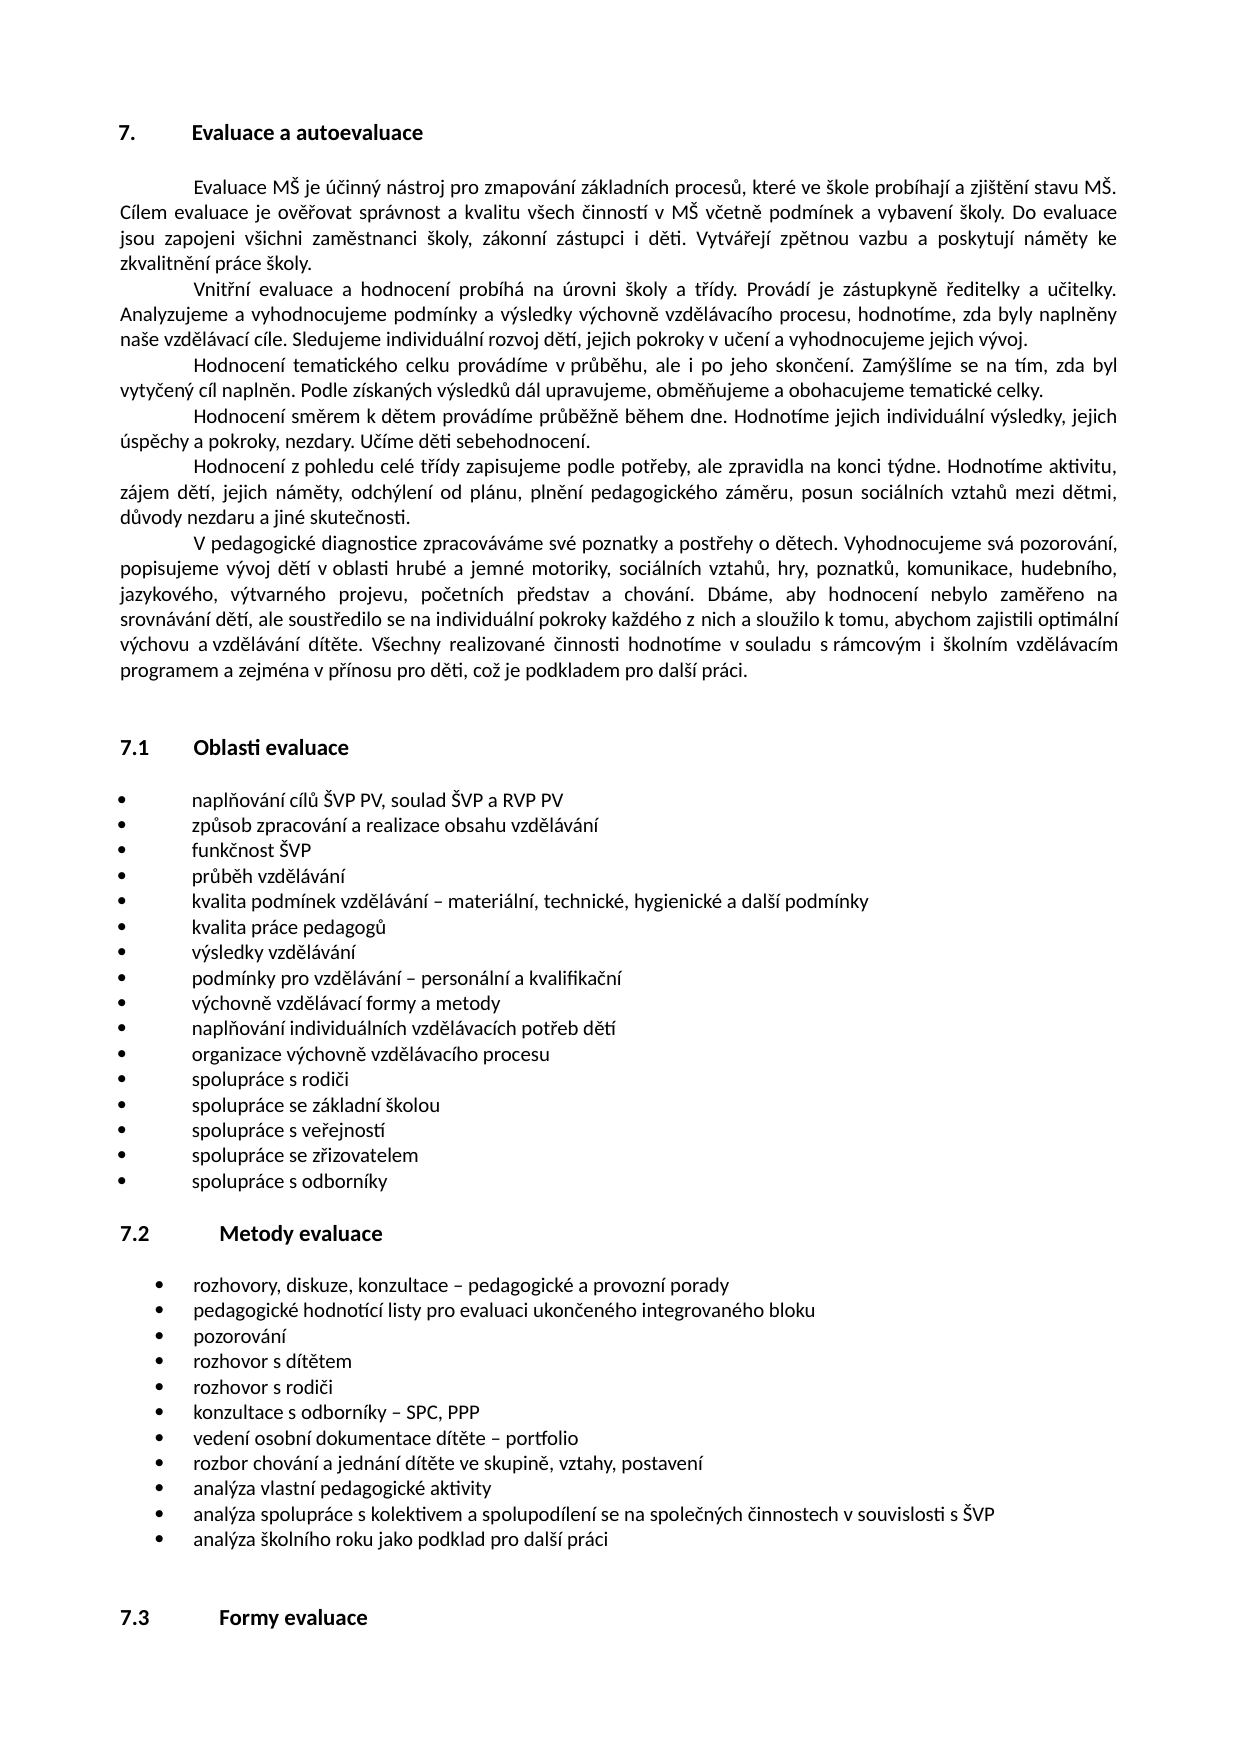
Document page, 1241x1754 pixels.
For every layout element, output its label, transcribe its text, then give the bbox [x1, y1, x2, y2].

text Hodnocení tematického celku provádíme v průběhu, ale i po jeho skončení. Zamýšlíme se na tím, zda byl vytyčený cíl naplněn. Podle získaných výsledků dál upravujeme, obměňujeme a obohacujeme tematické celky. [120, 352, 1119, 403]
list výchovně vzdělávací formy a metody [118, 990, 1119, 1016]
list rozhovor s rodiči [156, 1374, 1122, 1399]
list naplňování individuálních vzdělávacích potřeb dětí [118, 1016, 1119, 1041]
text 7.2 Metody evaluace [120, 1219, 1119, 1247]
list analýza školního roku jako podklad pro další práci [156, 1526, 1122, 1552]
list rozbor chování a jednání dítěte ve skupině, vztahy, postavení [156, 1450, 1122, 1476]
list kvalita podmínek vzdělávání – materiální, technické, hygienické a další podmínky [118, 888, 1119, 914]
list funkčnost ŠVP [118, 838, 1119, 863]
list pozorování [156, 1323, 1122, 1348]
list spolupráce se základní školou [118, 1092, 1119, 1117]
text 7.3 Formy evaluace [120, 1603, 1119, 1631]
list podmínky pro vzdělávání – personální a kvalifikační [118, 965, 1119, 990]
list rozhovory, diskuze, konzultace – pedagogické a provozní porady [156, 1272, 1122, 1298]
text Vnitřní evaluace a hodnocení probíhá na úrovni školy a třídy. Provádí je zástupkyně ředitelky a učitelky. Analyzujeme a vyhodnocujeme podmínky a výsledky výchovně vzdělávacího procesu, hodnotíme, zda byly naplněny naše vzdělávací cíle. Sledujeme individuální rozvoj dětí, jejich pokroky v učení a vyhodnocujeme jejich vývoj. [120, 276, 1119, 352]
list organizace výchovně vzdělávacího procesu [118, 1041, 1119, 1066]
list analýza spolupráce s kolektivem a spolupodílení se na společných činnostech v souvislosti s ŠVP [156, 1501, 1122, 1526]
list analýza vlastní pedagogické aktivity [156, 1476, 1122, 1501]
list průběh vzdělávání [118, 863, 1119, 888]
list spolupráce s veřejností [118, 1117, 1119, 1143]
list Evaluace a autoevaluace [118, 118, 1119, 146]
text Hodnocení z pohledu celé třídy zapisujeme podle potřeby, ale zpravidla na konci týdne. Hodnotíme aktivitu, zájem dětí, jejich náměty, odchýlení od plánu, plnění pedagogického záměru, posun sociálních vztahů mezi dětmi, důvody nezdaru a jiné skutečnosti. [120, 454, 1119, 530]
list kvalita práce pedagogů [118, 914, 1119, 939]
list vedení osobní dokumentace dítěte – portfolio [156, 1425, 1122, 1450]
list konzultace s odborníky – SPC, PPP [156, 1399, 1122, 1425]
list spolupráce s odborníky [118, 1168, 1119, 1193]
list pedagogické hodnotící listy pro evaluaci ukončeného integrovaného bloku [156, 1298, 1122, 1323]
text Evaluace MŠ je účinný nástroj pro zmapování základních procesů, které ve škole probíhají a zjištění stavu MŠ. Cílem evaluace je ověřovat správnost a kvalitu všech činností v MŠ včetně podmínek a vybavení školy. Do evaluace jsou zapojeni všichni zaměstnanci školy, zákonní zástupci i děti. Vytvářejí zpětnou vazbu a poskytují náměty ke zkvalitnění práce školy. [120, 174, 1119, 276]
list rozhovor s dítětem [156, 1348, 1122, 1374]
list spolupráce s rodiči [118, 1066, 1119, 1092]
text V pedagogické diagnostice zpracováváme své poznatky a postřehy o dětech. Vyhodnocujeme svá pozorování, popisujeme vývoj dětí v oblasti hrubé a jemné motoriky, sociálních vztahů, hry, poznatků, komunikace, hudebního, jazykového, výtvarného projevu, početních představ a chování. Dbáme, aby hodnocení nebylo zaměřeno na srovnávání dětí, ale soustředilo se na individuální pokroky každého z nich a sloužilo k tomu, abychom zajistili optimální výchovu a vzdělávání dítěte. Všechny realizované činnosti hodnotíme v souladu s rámcovým i školním vzdělávacím programem a zejména v přínosu pro děti, což je podkladem pro další práci. [120, 530, 1119, 682]
list Oblasti evaluace [120, 733, 1119, 761]
list způsob zpracování a realizace obsahu vzdělávání [118, 812, 1119, 838]
list spolupráce se zřizovatelem [118, 1143, 1119, 1168]
list naplňování cílů ŠVP PV, soulad ŠVP a RVP PV [118, 787, 1119, 812]
text Hodnocení směrem k dětem provádíme průběžně během dne. Hodnotíme jejich individuální výsledky, jejich úspěchy a pokroky, nezdary. Učíme děti sebehodnocení. [120, 403, 1119, 454]
list výsledky vzdělávání [118, 939, 1119, 965]
